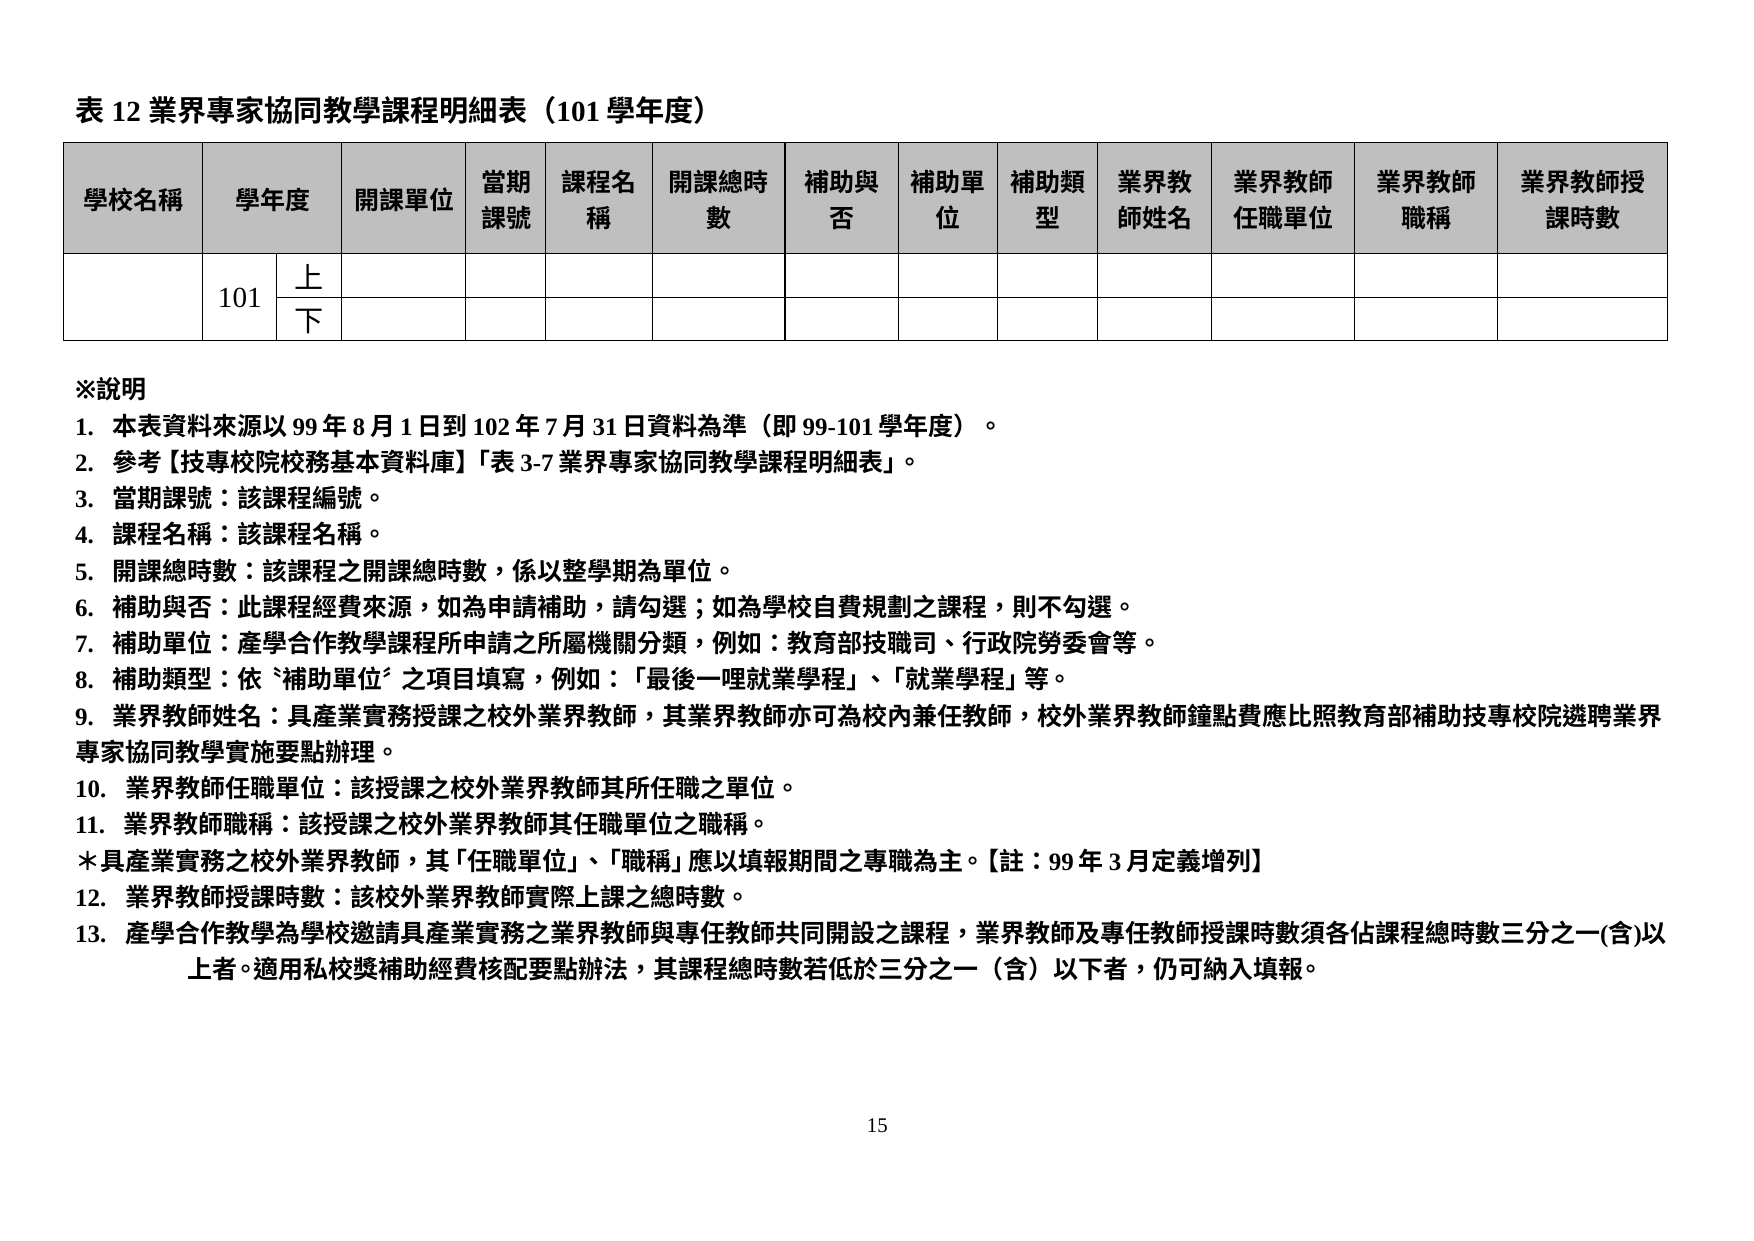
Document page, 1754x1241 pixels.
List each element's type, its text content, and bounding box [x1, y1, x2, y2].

text 8. 補助類型：依〝補助單位〞之項目填寫，例如：「最後一哩就業學程」、「就業學程」等。 [75, 660, 1679, 696]
table_cell [1098, 298, 1211, 340]
table_cell [1355, 298, 1497, 340]
table_cell [1098, 254, 1211, 297]
table_header 課程名稱 [546, 143, 652, 253]
table_header 業界教師任職單位 [1212, 143, 1354, 253]
table_cell [786, 298, 898, 340]
text 12. 業界教師授課時數：該校外業界教師實際上課之總時數。 [75, 877, 1679, 913]
table_cell [64, 254, 202, 340]
text 4. 課程名稱：該課程名稱。 [75, 515, 1679, 551]
table_cell [546, 298, 652, 340]
text 3. 當期課號：該課程編號。 [75, 478, 1679, 515]
subtitle 表 12 業界專家協同教學課程明細表（101學年度） [62, 87, 1676, 130]
table_cell [466, 254, 545, 297]
table_header 當期課號 [466, 143, 545, 253]
table_header 開課總時數 [653, 143, 784, 253]
table_header 業界教師姓名 [1098, 143, 1211, 253]
text ＊具產業實務之校外業界教師，其「任職單位」、「職稱」應以填報期間之專職為主。【註：99年3月定義增列】 [75, 841, 1679, 877]
table_header 學年度 [203, 143, 341, 253]
table_cell 上 [277, 254, 341, 297]
table_header 學校名稱 [64, 143, 202, 253]
table_cell [899, 298, 997, 340]
table_header 補助單位 [899, 143, 997, 253]
text ※說明 [75, 370, 1679, 406]
text 10. 業界教師任職單位：該授課之校外業界教師其所任職之單位。 [75, 768, 1679, 805]
text 2. 參考【技專校院校務基本資料庫】「表3-7業界專家協同教學課程明細表」。 [75, 442, 1679, 478]
table_cell [653, 298, 784, 340]
text 6. 補助與否：此課程經費來源，如為申請補助，請勾選；如為學校自費規劃之課程，則不勾選。 [75, 587, 1679, 623]
text 5. 開課總時數：該課程之開課總時數，係以整學期為單位。 [75, 551, 1679, 587]
table_cell [653, 254, 784, 297]
table_header 補助與否 [786, 143, 898, 253]
table_cell [466, 298, 545, 340]
table_cell [899, 254, 997, 297]
text 13. 產學合作教學為學校邀請具產業實務之業界教師與專任教師共同開設之課程，業界教師及專任教師授課時數須各佔課程總時數三分之一(含)以上者。適用私校獎補助經費核配要點辦法，其課程總時數若低於三分之一（含）以下者，仍可納入填報。 [75, 913, 1679, 1015]
table_cell [998, 298, 1097, 340]
table_header 業界教師授課時數 [1498, 143, 1667, 253]
table_cell [1212, 254, 1354, 297]
table_header 補助類型 [998, 143, 1097, 253]
table_cell [342, 254, 465, 297]
text 11. 業界教師職稱：該授課之校外業界教師其任職單位之職稱。 [75, 805, 1679, 841]
table_cell [1355, 254, 1497, 297]
table_cell [342, 298, 465, 340]
table_cell [998, 254, 1097, 297]
text 7. 補助單位：產學合作教學課程所申請之所屬機關分類，例如：教育部技職司、行政院勞委會等。 [75, 623, 1679, 660]
table_cell [546, 254, 652, 297]
table_cell [1498, 254, 1667, 297]
text 1. 本表資料來源以99年8月1日到102年7月31日資料為準（即99-101學年度）。 [75, 406, 1679, 442]
table_header 開課單位 [342, 143, 465, 253]
text 9. 業界教師姓名：具產業實務授課之校外業界教師，其業界教師亦可為校內兼任教師，校外業界教師鐘點費應比照教育部補助技專校院遴聘業界專家協同教學實施要點辦理。 [75, 696, 1679, 768]
table_cell [1498, 298, 1667, 340]
table_cell 101 [203, 254, 276, 340]
table_header 業界教師職稱 [1355, 143, 1497, 253]
table_cell [1212, 298, 1354, 340]
table_cell 下 [277, 298, 341, 340]
table_cell [786, 254, 898, 297]
